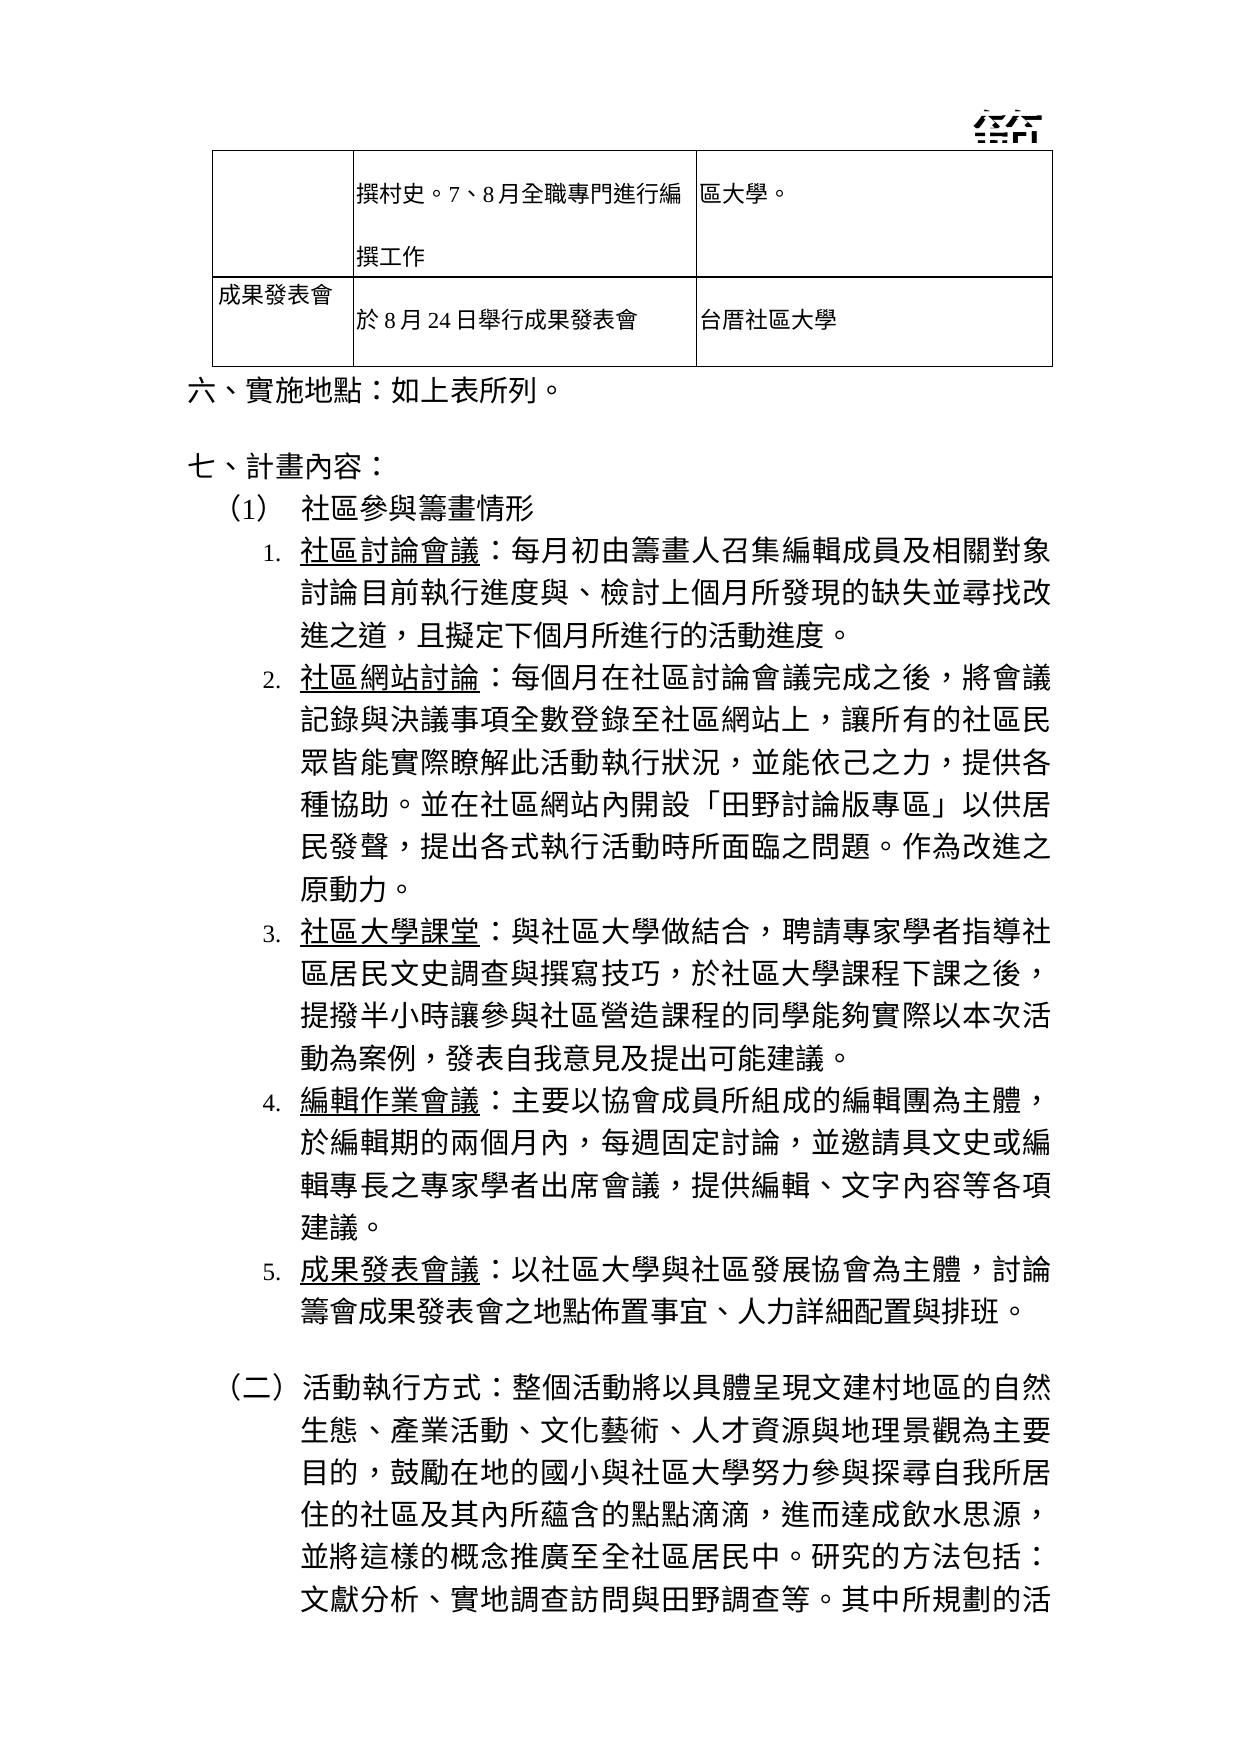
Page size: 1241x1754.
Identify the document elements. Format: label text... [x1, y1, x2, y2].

text 六、實施地點：如上表所列。 [187, 367, 1053, 409]
table_cell 台厝社區大學 [697, 278, 1052, 366]
table_cell 於8月24日舉行成果發表會 [354, 278, 696, 366]
text （二）活動執行方式：整個活動將以具體呈現文建村地區的自然生態、產業活動、文化藝術、人才資源與地理景觀為主要目的，鼓勵在地的國小與社區大學努力參與探尋自我所居住的社區及其內所蘊含的點點滴滴，進而達成飲水思源，並將這樣的概念推廣至全社區居民中。研究的方法包括：文獻分析、實地調查訪問與田野調查等。其中所規劃的活 [212, 1365, 1053, 1618]
list 社區討論會議：每月初由籌畫人召集編輯成員及相關對象討論目前執行進度與、檢討上個月所發現的缺失並尋找改進之道，且擬定下個月所進行的活動進度。 [262, 528, 1053, 654]
list 社區參與籌畫情形 [212, 485, 1053, 528]
list 編輯作業會議：主要以協會成員所組成的編輯團為主體，於編輯期的兩個月內，每週固定討論，並邀請具文史或編輯專長之專家學者出席會議，提供編輯、文字內容等各項建議。 [262, 1077, 1053, 1247]
table_cell 撰村史。7、8月全職專門進行編撰工作 [354, 151, 696, 276]
list 成果發表會議：以社區大學與社區發展協會為主體，討論籌會成果發表會之地點佈置事宜、人力詳細配置與排班。 [262, 1247, 1053, 1331]
table_cell 區大學。 [697, 151, 1052, 276]
text 七、計畫內容： [187, 443, 1053, 485]
table_cell 成果發表會 [213, 278, 353, 366]
list 社區網站討論：每個月在社區討論會議完成之後，將會議記錄與決議事項全數登錄至社區網站上，讓所有的社區民眾皆能實際瞭解此活動執行狀況，並能依己之力，提供各種協助。並在社區網站內開設「田野討論版專區」以供居民發聲，提出各式執行活動時所面臨之問題。作為改進之原動力。 [262, 654, 1053, 908]
table_cell [213, 151, 353, 276]
list 社區大學課堂：與社區大學做結合，聘請專家學者指導社區居民文史調查與撰寫技巧，於社區大學課程下課之後，提撥半小時讓參與社區營造課程的同學能夠實際以本次活動為案例，發表自我意見及提出可能建議。 [262, 908, 1053, 1077]
